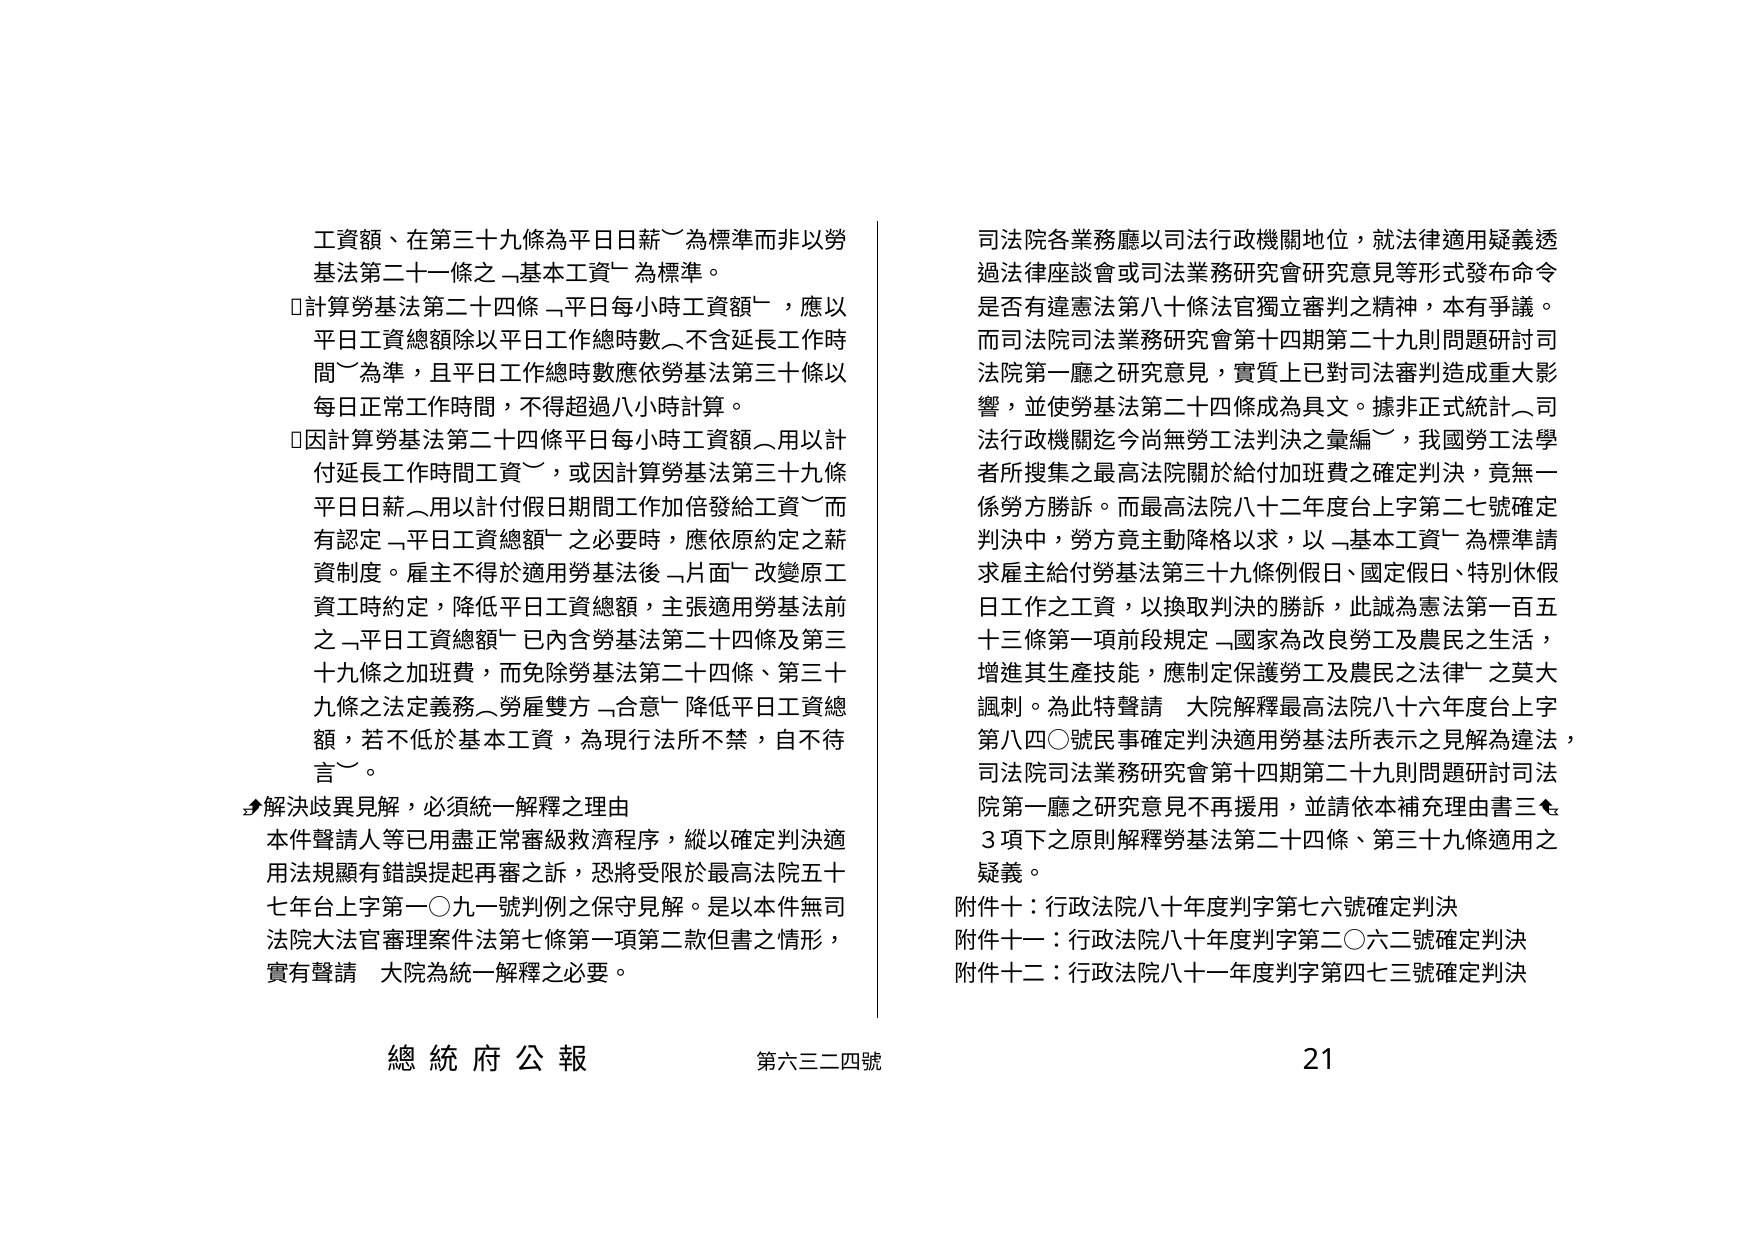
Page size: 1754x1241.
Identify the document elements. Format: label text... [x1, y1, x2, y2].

text 附件十：行政法院八十年度判字第七六號確定判決 [907, 888, 1559, 922]
text 計算勞基法第二十四條﹁平日每小時工資額﹂，應以平日工資總額除以平日工作總時數︵不含延長工作時間︶為準，且平日工作總時數應依勞基法第三十條以每日正常工作時間，不得超過八小時計算。 [289, 288, 847, 422]
text 解決歧異見解，必須統一解釋之理由 [242, 788, 847, 822]
text 司法院各業務廳以司法行政機關地位，就法律適用疑義透過法律座談會或司法業務研究會研究意見等形式發布命令，是否有違憲法第八十條法官獨立審判之精神，本有爭議。而司法院司法業務研究會第十四期第二十九則問題研討司法院第一廳之研究意見，實質上已對司法審判造成重大影響，並使勞基法第二十四條成為具文。據非正式統計︵司法行政機關迄今尚無勞工法判決之彙編︶，我國勞工法學者所搜集之最高法院關於給付加班費之確定判決，竟無一係勞方勝訴。而最高法院八十二年度台上字第二七號確定判決中，勞方竟主動降格以求，以﹁基本工資﹂為標準請求雇主給付勞基法第三十九條例假日、國定假日、特別休假日工作之工資，以換取判決的勝訴，此誠為憲法第一百五十三條第一項前段規定﹁國家為改良勞工及農民之生活，增進其生產技能，應制定保護勞工及農民之法律﹂之莫大諷刺。為此特聲請 大院解釋最高法院八十六年度台上字第八四○號民事確定判決適用勞基法所表示之見解為違法，司法院司法業務研究會第十四期第二十九則問題研討司法院第一廳之研究意見不再援用，並請依本補充理由書三３項下之原則解釋勞基法第二十四條、第三十九條適用之疑義。 [977, 222, 1559, 888]
text 工資額、在第三十九條為平日日薪︶為標準而非以勞基法第二十一條之﹁基本工資﹂為標準。 [289, 222, 847, 288]
text 附件十一：行政法院八十年度判字第二○六二號確定判決 [907, 922, 1559, 955]
text 附件十二：行政法院八十一年度判字第四七三號確定判決 [907, 955, 1559, 988]
text 本件聲請人等已用盡正常審級救濟程序，縱以確定判決適用法規顯有錯誤提起再審之訴，恐將受限於最高法院五十七年台上字第一○九一號判例之保守見解。是以本件無司法院大法官審理案件法第七條第一項第二款但書之情形，實有聲請 大院為統一解釋之必要。 [266, 822, 847, 988]
text 因計算勞基法第二十四條平日每小時工資額︵用以計付延長工作時間工資︶，或因計算勞基法第三十九條平日日薪︵用以計付假日期間工作加倍發給工資︶而有認定﹁平日工資總額﹂之必要時，應依原約定之薪資制度。雇主不得於適用勞基法後﹁片面﹂改變原工資工時約定，降低平日工資總額，主張適用勞基法前之﹁平日工資總額﹂已內含勞基法第二十四條及第三十九條之加班費，而免除勞基法第二十四條、第三十九條之法定義務︵勞雇雙方﹁合意﹂降低平日工資總額，若不低於基本工資，為現行法所不禁，自不待言︶。 [289, 422, 847, 788]
